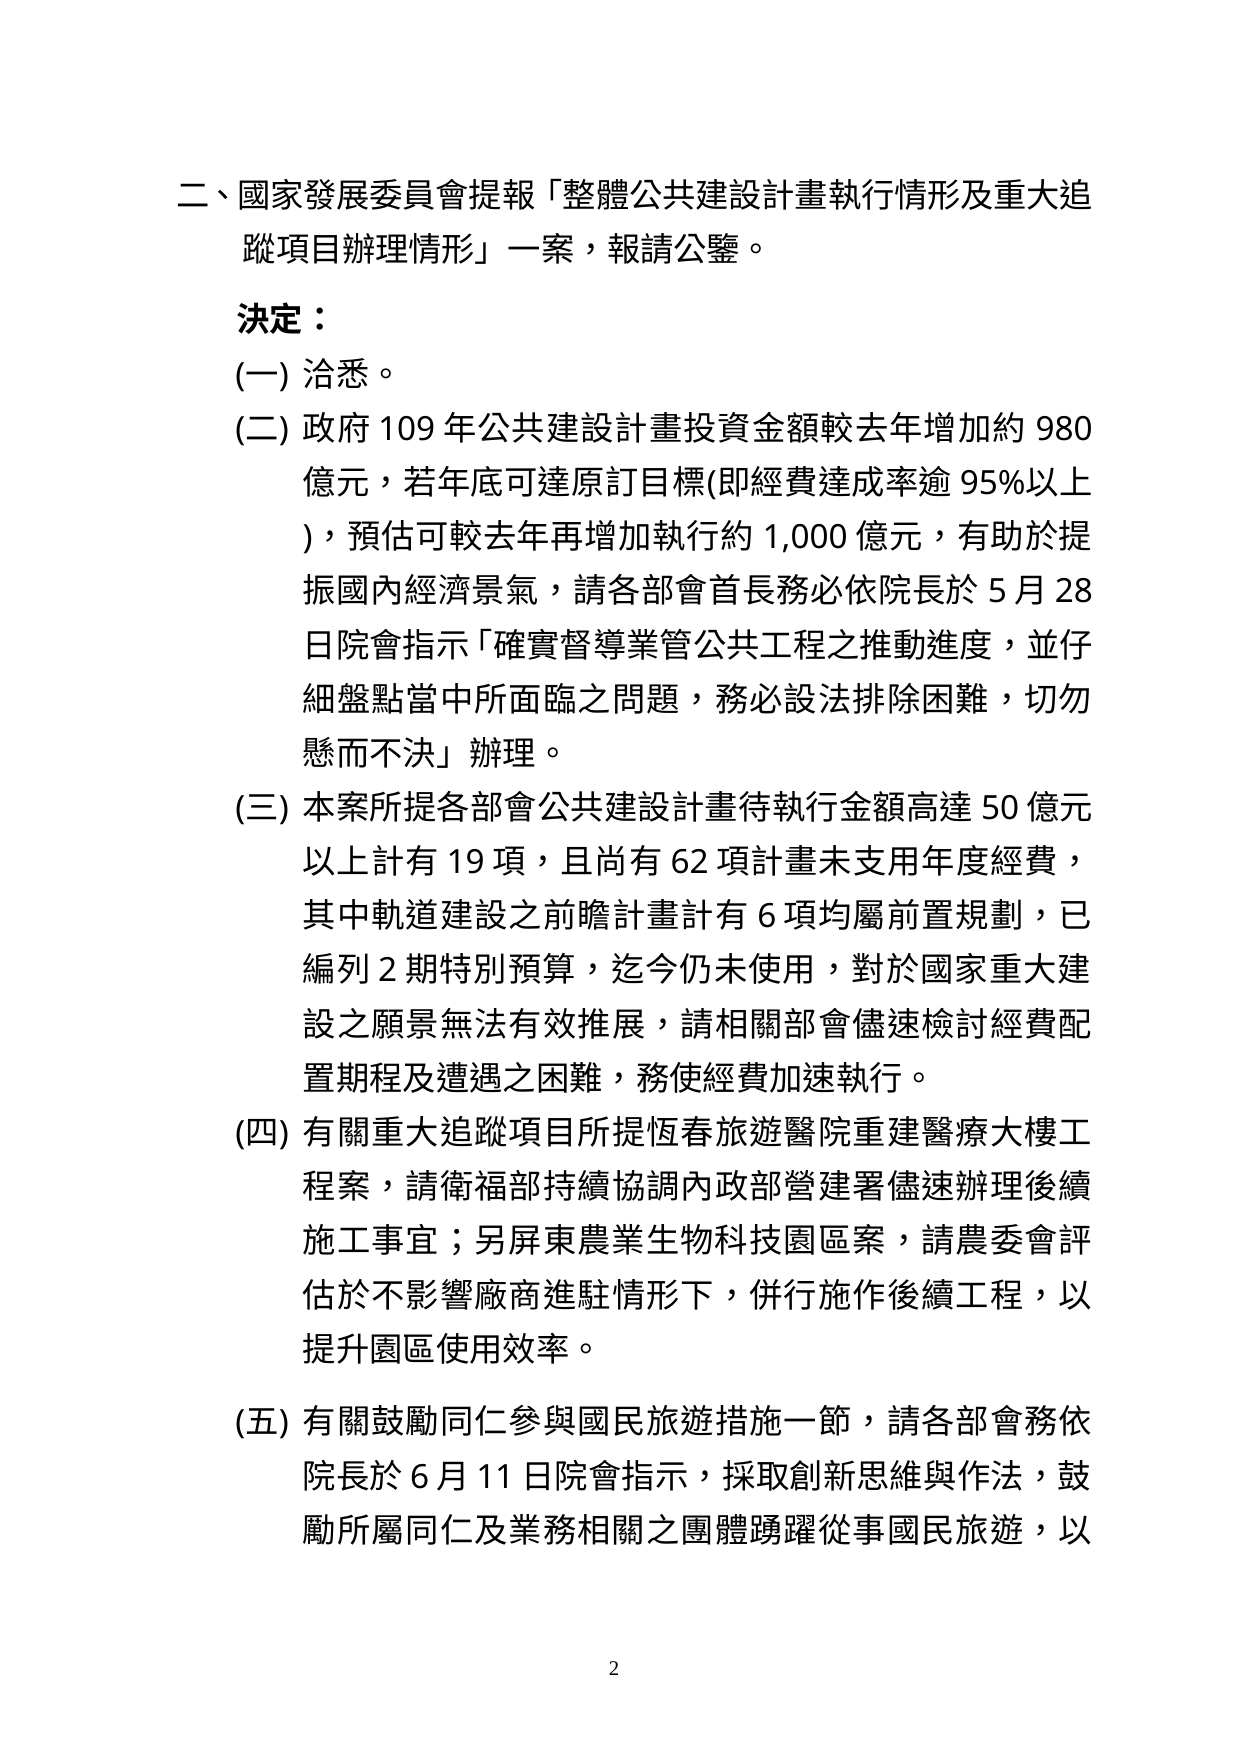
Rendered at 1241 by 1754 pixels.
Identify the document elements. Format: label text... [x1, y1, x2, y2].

list 本案所提各部會公共建設計畫待執行金額高達50億元以上計有19項，且尚有62項計畫未支用年度經費，其中軌道建設之前瞻計畫計有6項均屬前置規劃，已編列2期特別預算，迄今仍未使用，對於國家重大建設之願景無法有效推展，請相關部會儘速檢討經費配置期程及遭遇之困難，務使經費加速執行。 [235, 775, 1093, 1100]
text 二、國家發展委員會提報「整體公共建設計畫執行情形及重大追蹤項目辦理情形」一案，報請公鑒。 [176, 162, 1093, 271]
list 洽悉。 [235, 342, 1093, 396]
list 有關鼓勵同仁參與國民旅遊措施一節，請各部會務依院長於6月11日院會指示，採取創新思維與作法，鼓勵所屬同仁及業務相關之團體踴躍從事國民旅遊，以 [235, 1389, 1093, 1552]
list 有關重大追蹤項目所提恆春旅遊醫院重建醫療大樓工程案，請衛福部持續協調內政部營建署儘速辦理後續施工事宜；另屏東農業生物科技園區案，請農委會評估於不影響廠商進駐情形下，併行施作後續工程，以提升園區使用效率。 [235, 1100, 1093, 1371]
text 決定： [236, 289, 1093, 342]
list 政府109年公共建設計畫投資金額較去年增加約980億元，若年底可達原訂目標(即經費達成率逾95%以上)，預估可較去年再增加執行約1,000億元，有助於提振國內經濟景氣，請各部會首長務必依院長於5月28日院會指示「確實督導業管公共工程之推動進度，並仔細盤點當中所面臨之問題，務必設法排除困難，切勿懸而不決」辦理。 [235, 396, 1093, 775]
